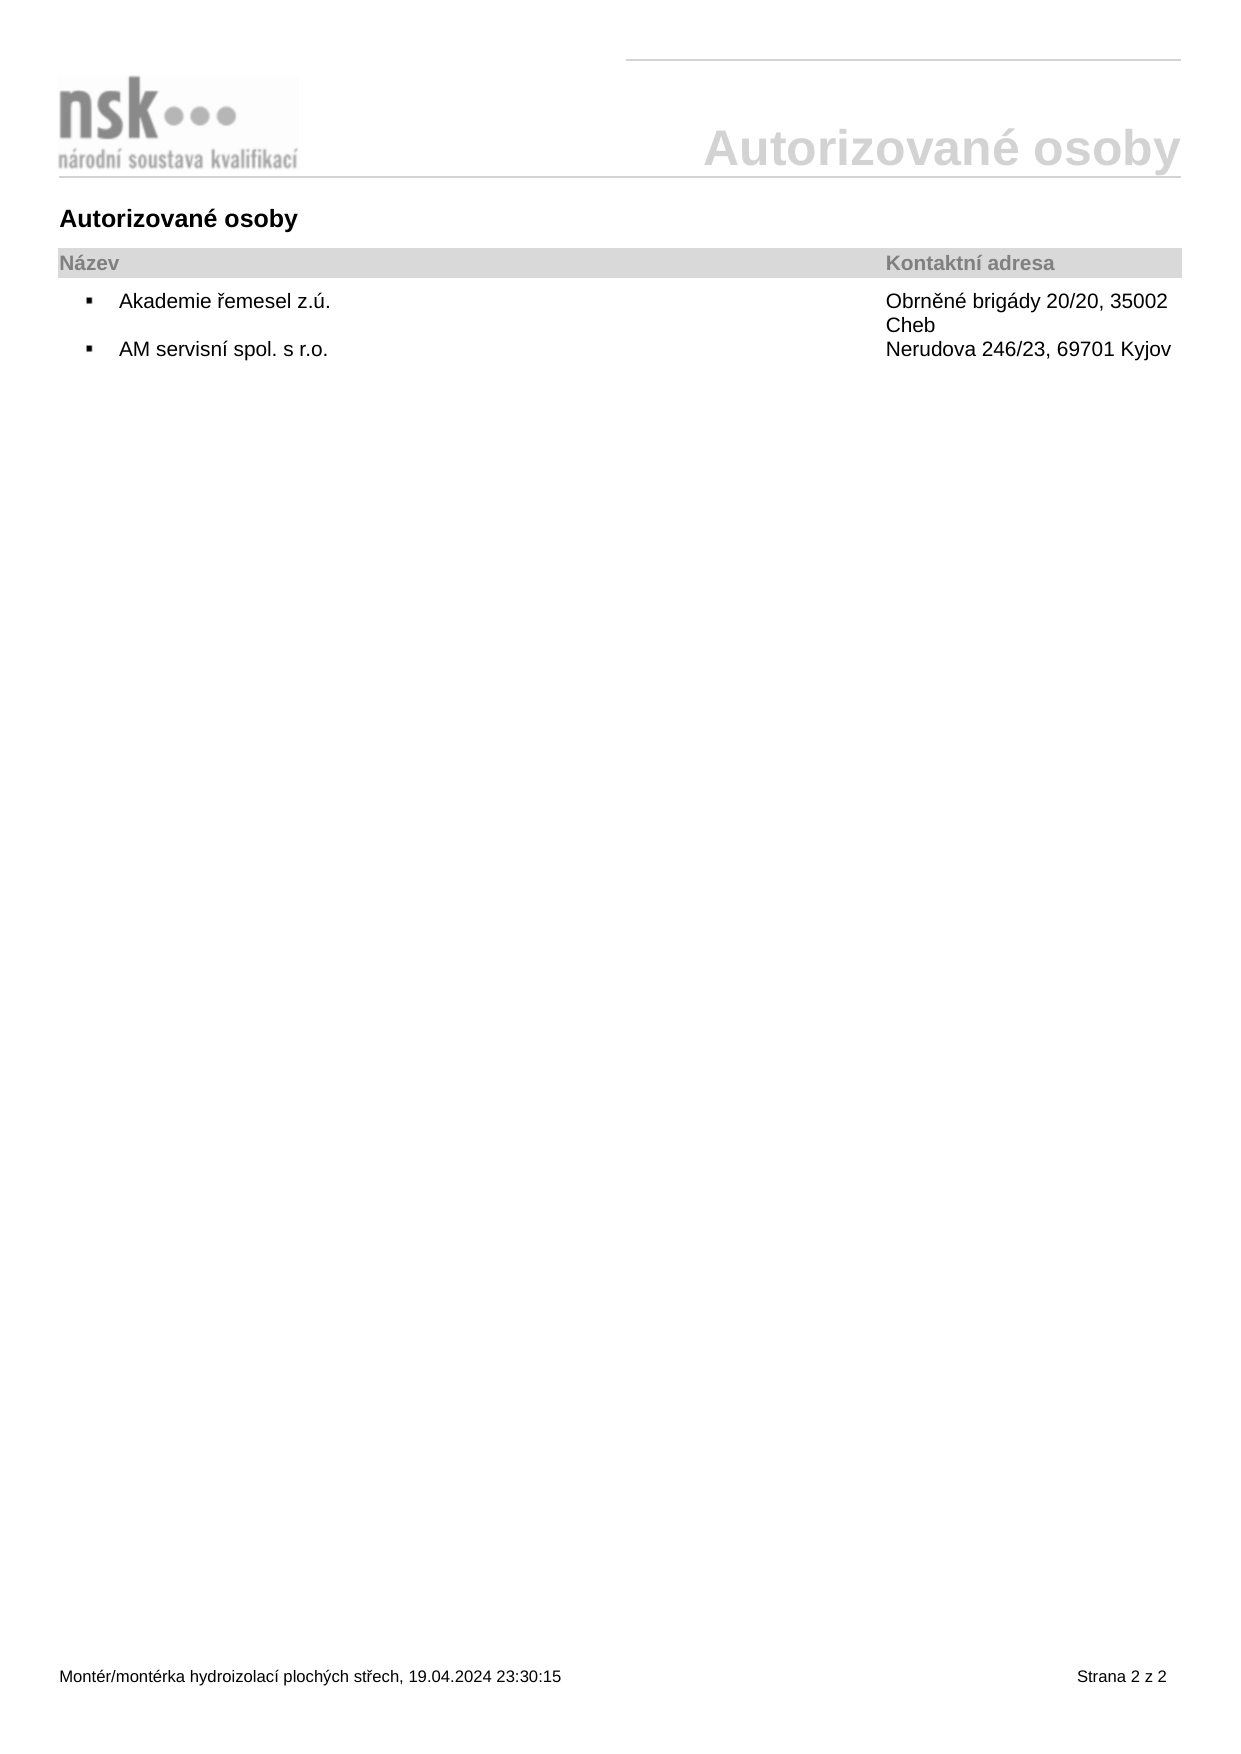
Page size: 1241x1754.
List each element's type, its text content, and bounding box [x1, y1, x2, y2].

table_cell [886, 1262, 1167, 1460]
table_cell [860, 236, 886, 248]
table_cell [481, 278, 617, 289]
table_cell [618, 236, 626, 248]
table_cell AM servisní spol. s r.o. [119, 337, 886, 362]
picture [59, 336, 119, 361]
table_cell [119, 278, 481, 289]
table_cell [119, 171, 481, 176]
table_cell [626, 236, 860, 248]
table_cell [59, 178, 1181, 194]
table_cell [860, 362, 886, 662]
table_cell [626, 1460, 860, 1658]
table_cell [886, 278, 1167, 289]
table_cell Obrněné brigády 20/20, 35002 Cheb [886, 289, 1181, 337]
table_cell [860, 314, 886, 337]
table_cell [119, 314, 481, 337]
table_cell [618, 314, 626, 337]
table_cell [618, 662, 626, 962]
table_cell [886, 236, 1167, 248]
table_cell [119, 1262, 481, 1460]
table_cell [618, 278, 626, 289]
table_cell [59, 194, 119, 200]
table_cell [59, 314, 119, 336]
table_cell [481, 314, 617, 337]
table_cell [119, 194, 481, 200]
table_cell [481, 962, 617, 1262]
table_cell [1167, 362, 1181, 662]
table_cell [119, 962, 481, 1262]
table_cell [59, 171, 119, 176]
table_cell [481, 662, 617, 962]
table_cell [119, 1460, 481, 1658]
table_cell [1167, 1658, 1181, 1694]
table_cell [481, 362, 617, 662]
table_cell Název [60, 250, 885, 277]
table_cell [1167, 278, 1181, 289]
table_cell [59, 278, 119, 288]
table_cell [59, 1460, 119, 1658]
table_cell [481, 1262, 617, 1460]
table_cell [860, 1262, 886, 1460]
table_cell [886, 962, 1167, 1262]
table_cell [119, 236, 481, 248]
table_cell [618, 1262, 626, 1460]
table_cell [626, 278, 860, 289]
table_cell [886, 1460, 1167, 1658]
table_cell [618, 170, 626, 176]
table_cell [59, 362, 119, 662]
table_cell [119, 362, 481, 662]
table_cell Strana 2 z 2 [860, 1658, 1167, 1694]
table_cell [860, 962, 886, 1262]
table_cell [626, 194, 860, 200]
table_cell Montér/montérka hydroizolací plochých střech, 19.04.2024 23:30:15 [59, 1658, 860, 1694]
table_cell [618, 962, 626, 1262]
table_cell [1167, 662, 1181, 962]
table_cell [886, 194, 1167, 200]
table_cell [618, 362, 626, 662]
table_cell [618, 194, 626, 200]
table_cell [481, 194, 617, 200]
table_cell [619, 59, 626, 170]
table_cell [119, 662, 481, 962]
table_cell Autorizované osoby [59, 200, 1181, 236]
table_cell [886, 662, 1167, 962]
table_cell [1167, 1262, 1181, 1460]
table_cell [1167, 1460, 1181, 1658]
table_cell [626, 962, 860, 1262]
table_cell [481, 1460, 617, 1658]
table_cell [1167, 194, 1181, 200]
table_cell [618, 1460, 626, 1658]
table_cell [59, 962, 119, 1262]
table_cell Kontaktní adresa [886, 250, 1180, 277]
table_cell [886, 362, 1167, 662]
picture [59, 288, 119, 313]
table_cell [626, 362, 860, 662]
table_cell [860, 1460, 886, 1658]
table_cell [1167, 236, 1181, 248]
table_cell [626, 662, 860, 962]
table_cell Akademie řemesel z.ú. [119, 289, 886, 314]
table_cell [626, 1262, 860, 1460]
table_cell [1167, 962, 1181, 1262]
table_cell Nerudova 246/23, 69701 Kyjov [886, 337, 1181, 362]
table_cell [860, 194, 886, 200]
table_cell Autorizované osoby [626, 61, 1181, 176]
table_cell [860, 278, 886, 289]
table_cell [860, 662, 886, 962]
table_cell [59, 662, 119, 962]
table_cell [481, 236, 617, 248]
picture [57, 59, 619, 171]
table_cell [481, 171, 617, 176]
table_cell [59, 236, 119, 248]
table_cell [626, 314, 860, 337]
table_cell [59, 1262, 119, 1460]
